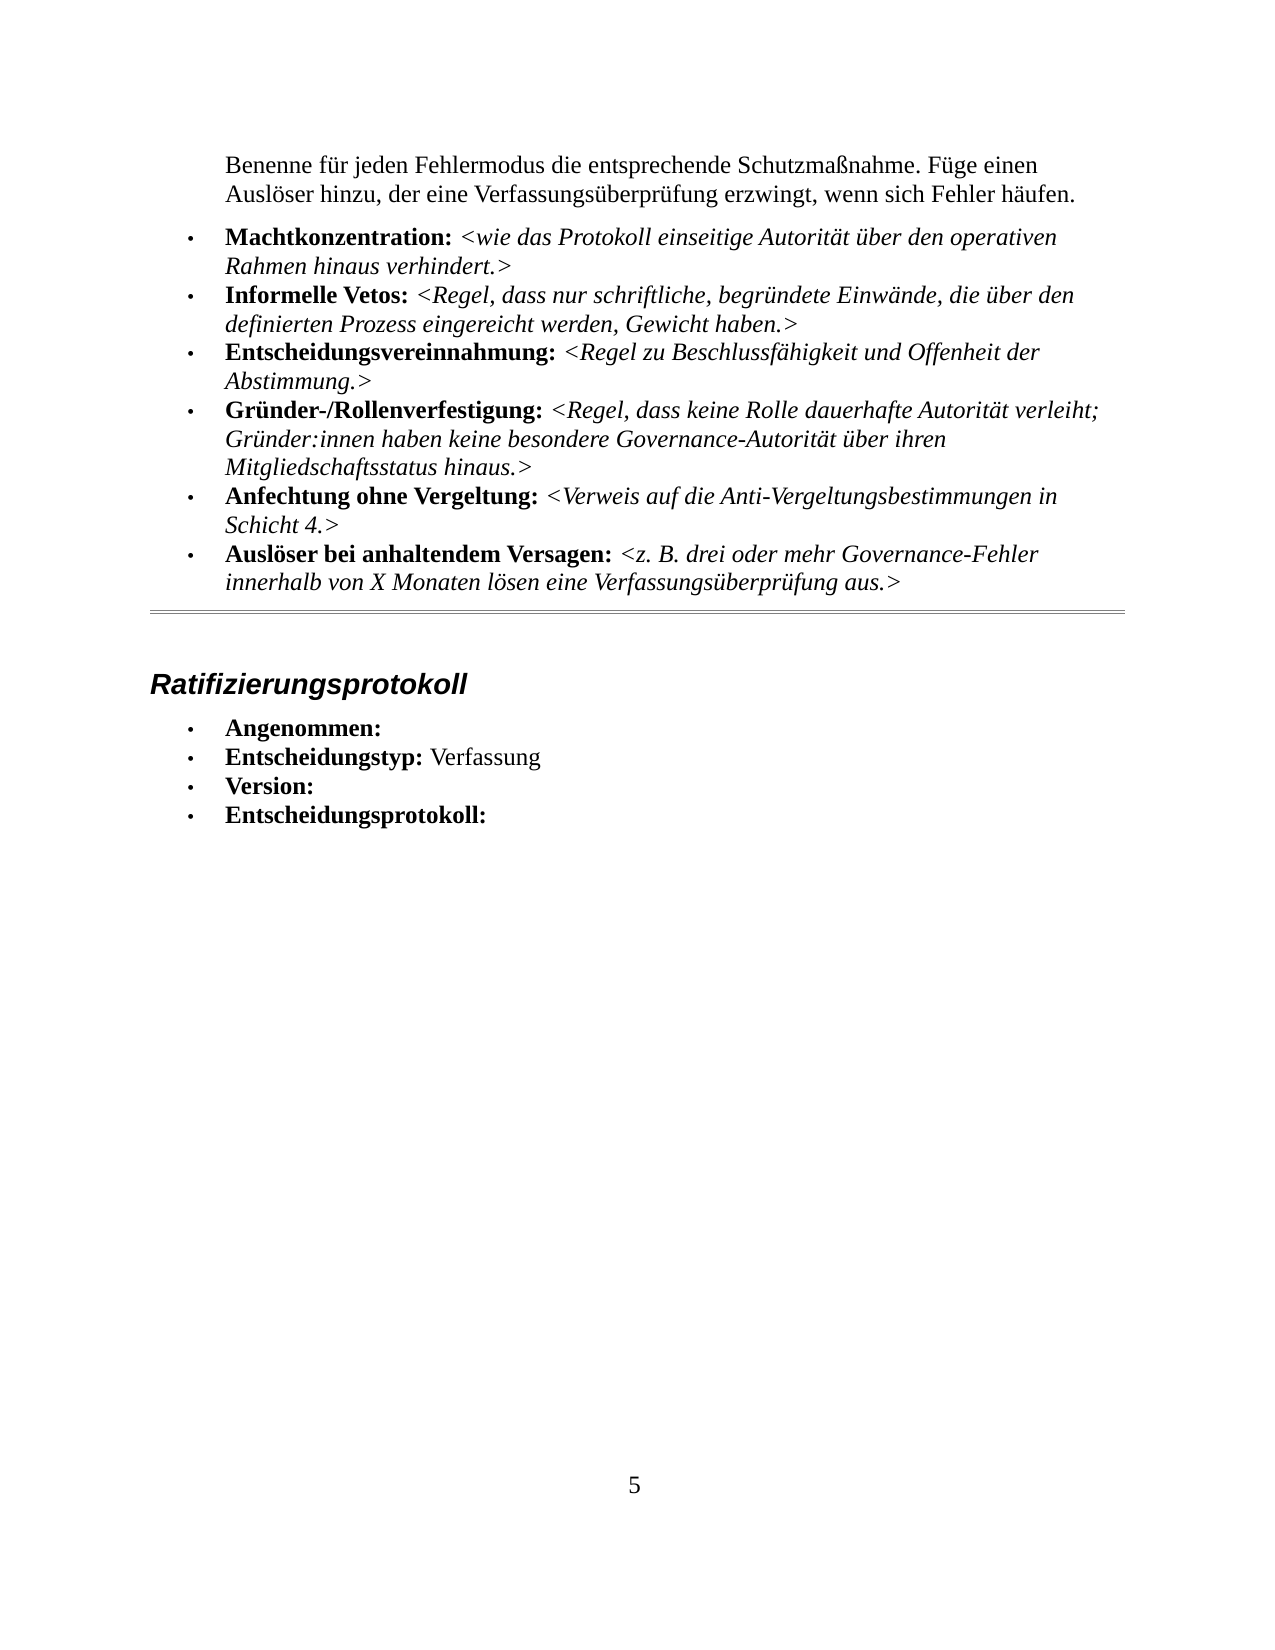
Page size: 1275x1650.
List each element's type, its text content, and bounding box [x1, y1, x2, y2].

list Version: [187, 771, 1125, 800]
list Entscheidungstyp: Verfassung [187, 742, 1125, 771]
list Machtkonzentration: <wie das Protokoll einseitige Autorität über den operativen Rahmen hinaus verhindert.> [187, 222, 1125, 280]
list Informelle Vetos: <Regel, dass nur schriftliche, begründete Einwände, die über den definierten Prozess eingereicht werden, Gewicht haben.> [187, 280, 1125, 337]
list Auslöser bei anhaltendem Versagen: <z. B. drei oder mehr Governance-Fehler innerhalb von X Monaten lösen eine Verfassungsüberprüfung aus.> [187, 539, 1125, 596]
list Gründer-/Rollenverfestigung: <Regel, dass keine Rolle dauerhafte Autorität verleiht; Gründer:innen haben keine besondere Governance-Autorität über ihren Mitgliedschaftsstatus hinaus.> [187, 395, 1125, 481]
list Entscheidungsprotokoll: [187, 800, 1125, 828]
list Angenommen: [187, 713, 1125, 742]
subtitle Ratifizierungsprotokoll [150, 667, 1125, 701]
list Anfechtung ohne Vergeltung: <Verweis auf die Anti-Vergeltungsbestimmungen in Schicht 4.> [187, 481, 1125, 539]
text Benenne für jeden Fehlermodus die entsprechende Schutzmaßnahme. Füge einen Auslöser hinzu, der eine Verfassungsüberprüfung erzwingt, wenn sich Fehler häufen. [225, 150, 1125, 207]
list Entscheidungsvereinnahmung: <Regel zu Beschlussfähigkeit und Offenheit der Abstimmung.> [187, 337, 1125, 395]
